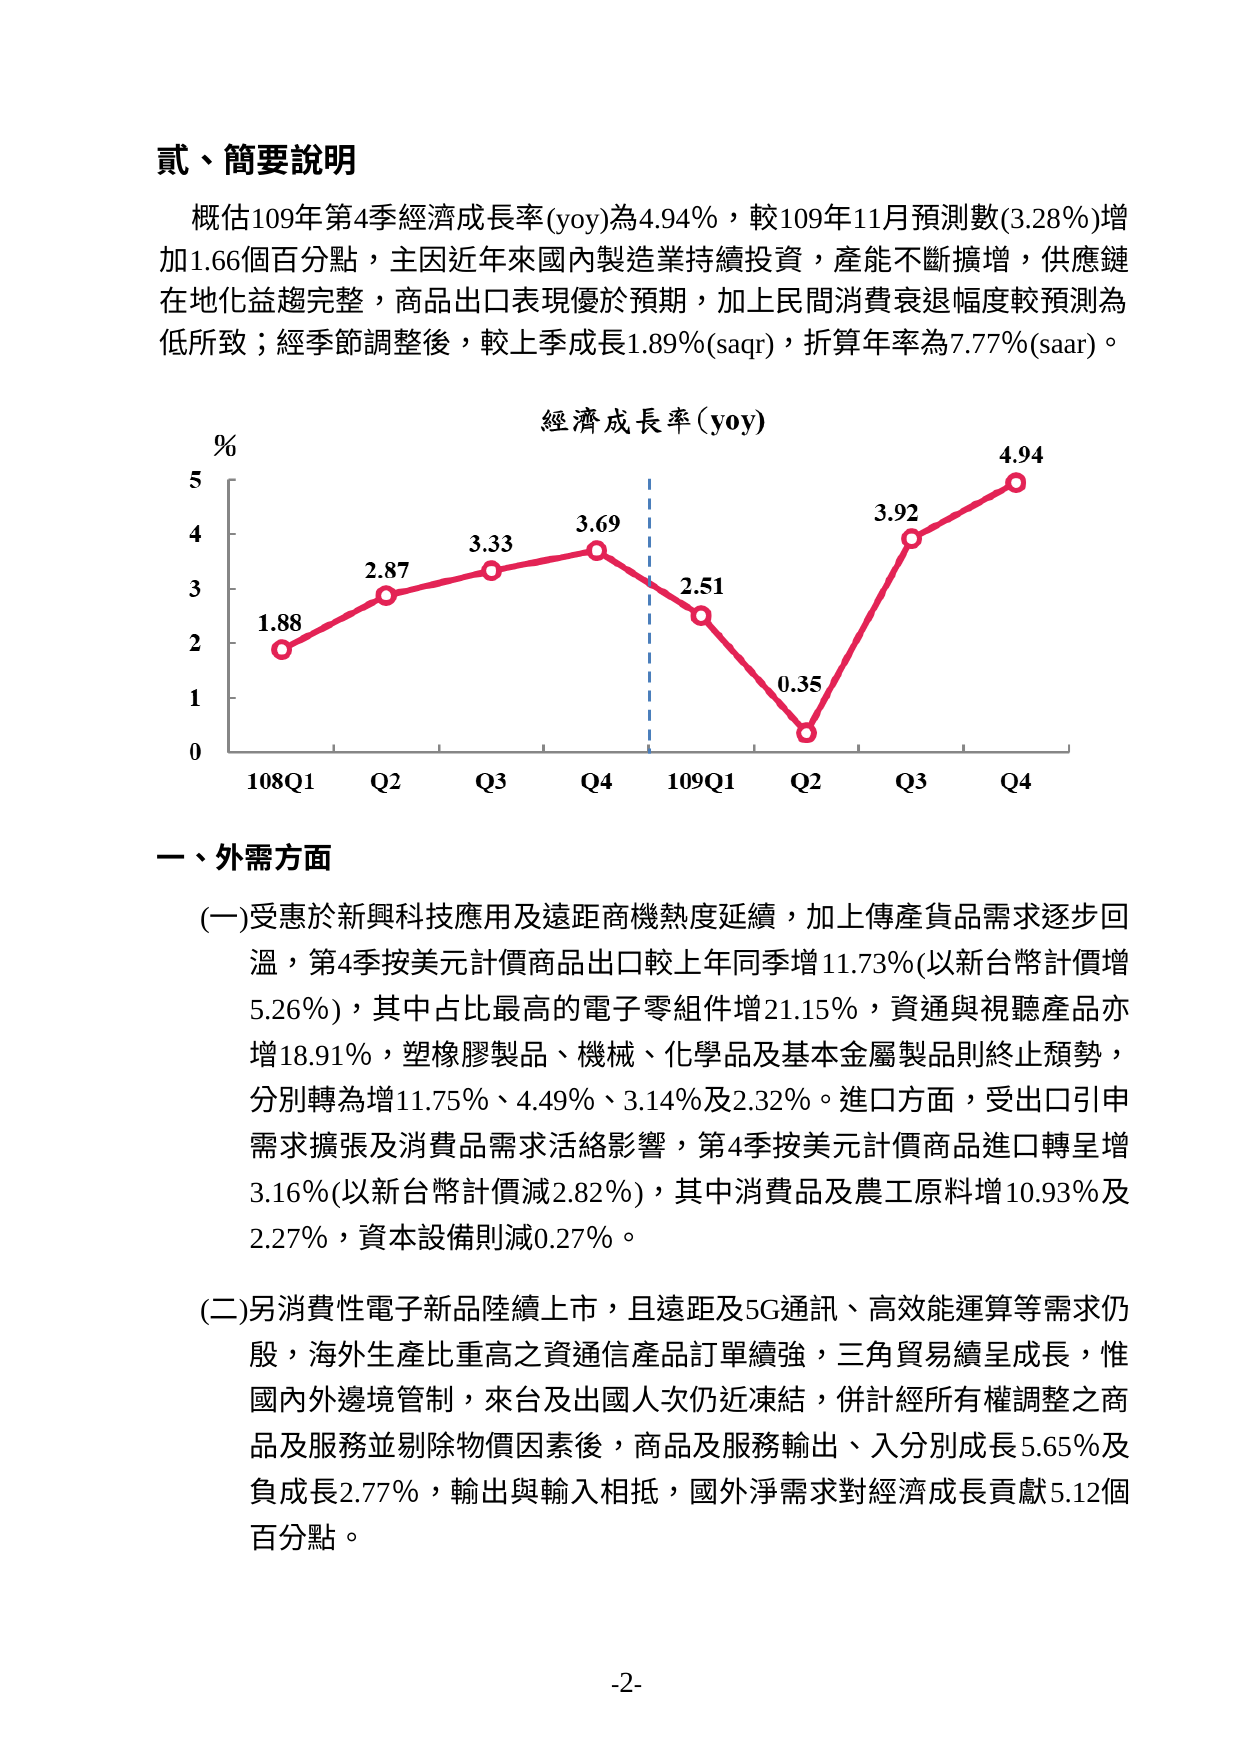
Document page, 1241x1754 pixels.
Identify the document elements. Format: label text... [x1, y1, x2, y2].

subtitle 貳、簡要說明 [157, 131, 1131, 183]
picture [181, 391, 1091, 798]
text 概估109年第4季經濟成長率(yoy)為4.94％，較109年11月預測數(3.28％)增加1.66個百分點，主因近年來國內製造業持續投資，產能不斷擴增，供應鏈在地化益趨完整，商品出口表現優於預期，加上民間消費衰退幅度較預測為低所致；經季節調整後，較上季成長1.89％(saqr)，折算年率為7.77％(saar)。 [159, 195, 1131, 362]
text (二)另消費性電子新品陸續上市，且遠距及5G通訊、高效能運算等需求仍殷，海外生產比重高之資通信產品訂單續強，三角貿易續呈成長，惟國內外邊境管制，來台及出國人次仍近凍結，併計經所有權調整之商品及服務並剔除物價因素後，商品及服務輸出、入分別成長5.65％及負成長2.77％，輸出與輸入相抵，國外淨需求對經濟成長貢獻5.12個百分點。 [200, 1282, 1131, 1557]
text 一、外需方面 [157, 450, 1131, 878]
text (一)受惠於新興科技應用及遠距商機熱度延續，加上傳產貨品需求逐步回溫，第4季按美元計價商品出口較上年同季增11.73％(以新台幣計價增5.26％)，其中占比最高的電子零組件增21.15％，資通與視聽產品亦增18.91％，塑橡膠製品、機械、化學品及基本金屬製品則終止頹勢，分別轉為增11.75％、4.49％、3.14％及2.32％。進口方面，受出口引申需求擴張及消費品需求活絡影響，第4季按美元計價商品進口轉呈增3.16％(以新台幣計價減2.82％)，其中消費品及農工原料增10.93％及2.27％，資本設備則減0.27％。 [200, 891, 1131, 1257]
